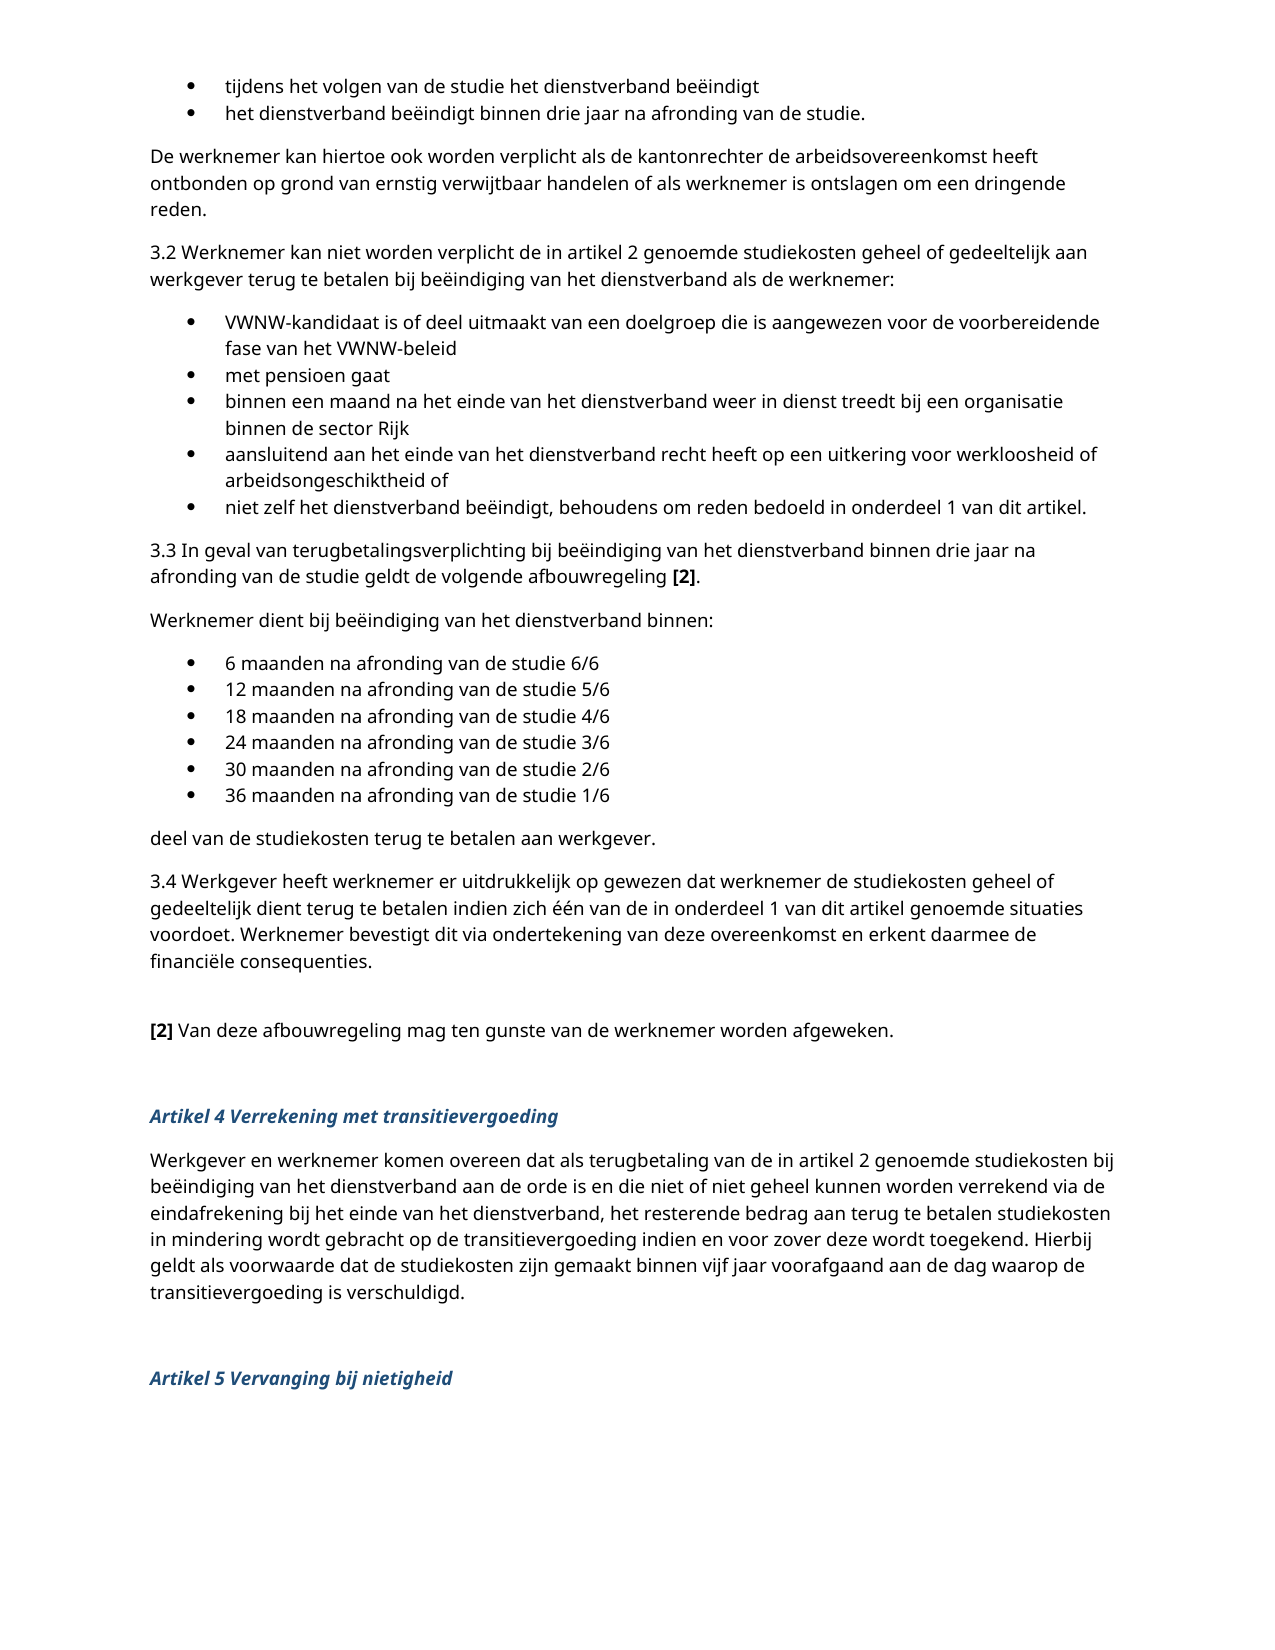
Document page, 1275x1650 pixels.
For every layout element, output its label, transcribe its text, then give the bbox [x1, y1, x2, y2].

list 36 maanden na afronding van de studie 1/6 [187, 782, 1125, 808]
text 3.2 Werknemer kan niet worden verplicht de in artikel 2 genoemde studiekosten geheel of gedeeltelijk aan werkgever terug te betalen bij beëindiging van het dienstverband als de werknemer: [150, 239, 1125, 291]
list 24 maanden na afronding van de studie 3/6 [187, 729, 1125, 755]
text De werknemer kan hiertoe ook worden verplicht als de kantonrechter de arbeidsovereenkomst heeft ontbonden op grond van ernstig verwijtbaar handelen of als werknemer is ontslagen om een dringende reden. [150, 143, 1125, 222]
list VWNW-kandidaat is of deel uitmaakt van een doelgroep die is aangewezen voor de voorbereidende fase van het VWNW-beleid [187, 309, 1125, 361]
list het dienstverband beëindigt binnen drie jaar na afronding van de studie. [187, 100, 1125, 126]
text deel van de studiekosten terug te betalen aan werkgever. [150, 825, 1125, 851]
subtitle Artikel 4 Verrekening met transitievergoeding [150, 1104, 1125, 1129]
list 18 maanden na afronding van de studie 4/6 [187, 703, 1125, 728]
list niet zelf het dienstverband beëindigt, behoudens om reden bedoeld in onderdeel 1 van dit artikel. [187, 494, 1125, 520]
list binnen een maand na het einde van het dienstverband weer in dienst treedt bij een organisatie binnen de sector Rijk [187, 388, 1125, 440]
text 3.3 In geval van terugbetalingsverplichting bij beëindiging van het dienstverband binnen drie jaar na afronding van de studie geldt de volgende afbouwregeling [2]. [150, 537, 1125, 589]
text Werkgever en werknemer komen overeen dat als terugbetaling van de in artikel 2 genoemde studiekosten bij beëindiging van het dienstverband aan de orde is en die niet of niet geheel kunnen worden verrekend via de eindafrekening bij het einde van het dienstverband, het resterende bedrag aan terug te betalen studiekosten in mindering wordt gebracht op de transitievergoeding indien en voor zover deze wordt toegekend. Hierbij geldt als voorwaarde dat de studiekosten zijn gemaakt binnen vijf jaar voorafgaand aan de dag waarop de transitievergoeding is verschuldigd. [150, 1147, 1125, 1305]
list 30 maanden na afronding van de studie 2/6 [187, 756, 1125, 781]
list 12 maanden na afronding van de studie 5/6 [187, 676, 1125, 702]
subtitle Artikel 5 Vervanging bij nietigheid [150, 1365, 1125, 1391]
list tijdens het volgen van de studie het dienstverband beëindigt [187, 74, 1125, 99]
text 3.4 Werkgever heeft werknemer er uitdrukkelijk op gewezen dat werknemer de studiekosten geheel of gedeeltelijk dient terug te betalen indien zich één van de in onderdeel 1 van dit artikel genoemde situaties voordoet. Werknemer bevestigt dit via ondertekening van deze overeenkomst en erkent daarmee de financiële consequenties. [150, 868, 1125, 1000]
list aansluitend aan het einde van het dienstverband recht heeft op een uitkering voor werkloosheid of arbeidsongeschiktheid of [187, 441, 1125, 493]
list 6 maanden na afronding van de studie 6/6 [187, 650, 1125, 676]
list met pensioen gaat [187, 362, 1125, 387]
text [2] Van deze afbouwregeling mag ten gunste van de werknemer worden afgeweken. [150, 1017, 1125, 1043]
text Werknemer dient bij beëindiging van het dienstverband binnen: [150, 607, 1125, 632]
